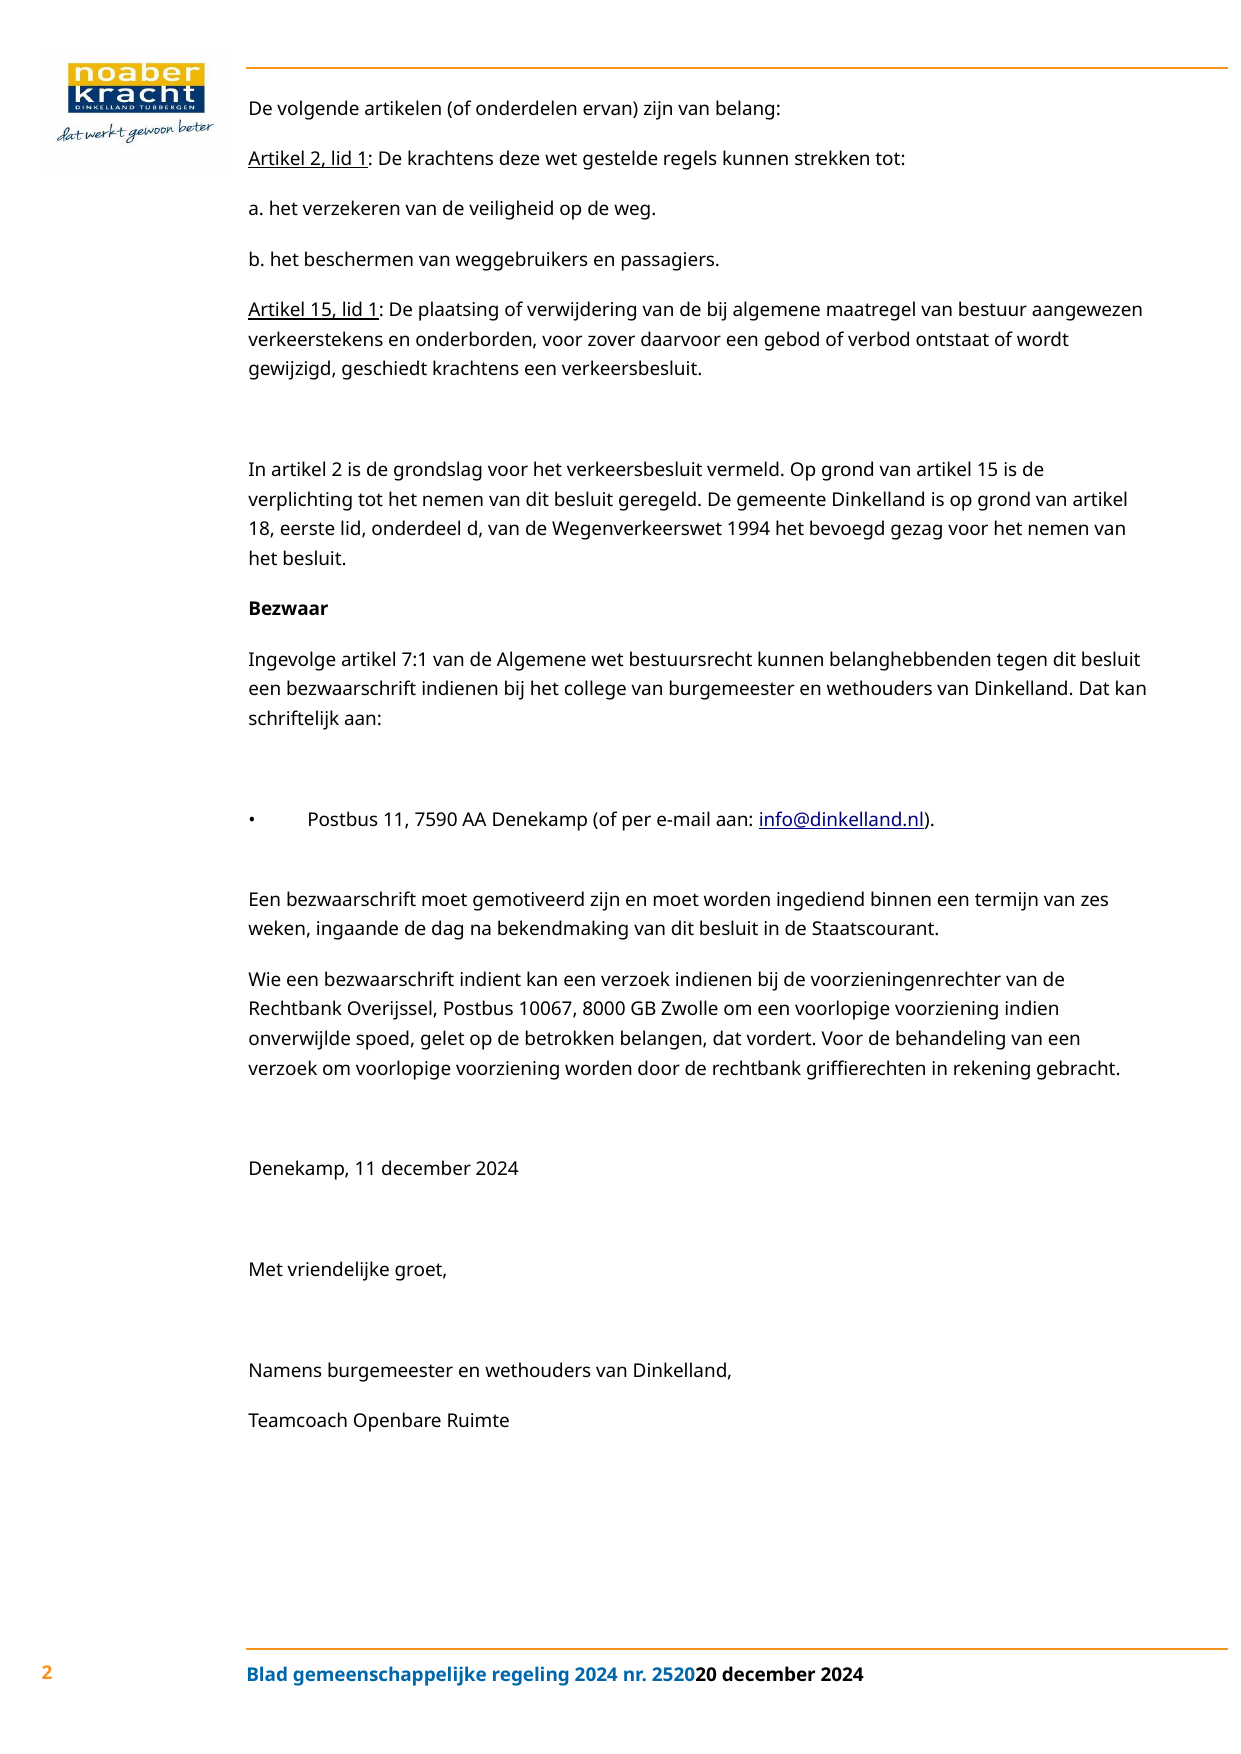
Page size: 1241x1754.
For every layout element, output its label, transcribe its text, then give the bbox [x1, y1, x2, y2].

text a. het verzekeren van de veiligheid op de weg. [248, 196, 1152, 221]
text Teamcoach Openbare Ruimte [248, 1408, 1152, 1433]
text Wie een bezwaarschrift indient kan een verzoek indienen bij de voorzieningenrechter van de Rechtbank Overijssel, Postbus 10067, 8000 GB Zwolle om een voorlopige voorziening indien onverwijlde spoed, gelet op de betrokken belangen, dat vordert. Voor de behandeling van een verzoek om voorlopige voorziening worden door de rechtbank griffierechten in rekening gebracht. [248, 966, 1152, 1081]
text Bezwaar [248, 596, 1152, 621]
list Postbus 11, 7590 AA Denekamp (of per e-mail aan: info@dinkelland.nl). [248, 806, 1152, 832]
text Artikel 15, lid 1: De plaatsing of verwijdering van de bij algemene maatregel van bestuur aangewezen verkeerstekens en onderborden, voor zover daarvoor een gebod of verbod ontstaat of wordt gewijzigd, geschiedt krachtens een verkeersbesluit. [248, 296, 1152, 381]
picture [41, 47, 231, 172]
text Ingevolge artikel 7:1 van de Algemene wet bestuursrecht kunnen belanghebbenden tegen dit besluit een bezwaarschrift indienen bij het college van burgemeester en wethouders van Dinkelland. Dat kan schriftelijk aan: [248, 646, 1152, 731]
text Artikel 2, lid 1: De krachtens deze wet gestelde regels kunnen strekken tot: [248, 145, 1152, 171]
text In artikel 2 is de grondslag voor het verkeersbesluit vermeld. Op grond van artikel 15 is de verplichting tot het nemen van dit besluit geregeld. De gemeente Dinkelland is op grond van artikel 18, eerste lid, onderdeel d, van de Wegenverkeerswet 1994 het bevoegd gezag voor het nemen van het besluit. [248, 456, 1152, 571]
text Een bezwaarschrift moet gemotiveerd zijn en moet worden ingediend binnen een termijn van zes weken, ingaande de dag na bekendmaking van dit besluit in de Staatscourant. [248, 886, 1152, 941]
text Namens burgemeester en wethouders van Dinkelland, [248, 1357, 1152, 1383]
text De volgende artikelen (of onderdelen ervan) zijn van belang: [248, 95, 1152, 121]
text b. het beschermen van weggebruikers en passagiers. [248, 246, 1152, 272]
text Met vriendelijke groet, [248, 1256, 1152, 1282]
text Denekamp, 11 december 2024 [248, 1156, 1152, 1181]
